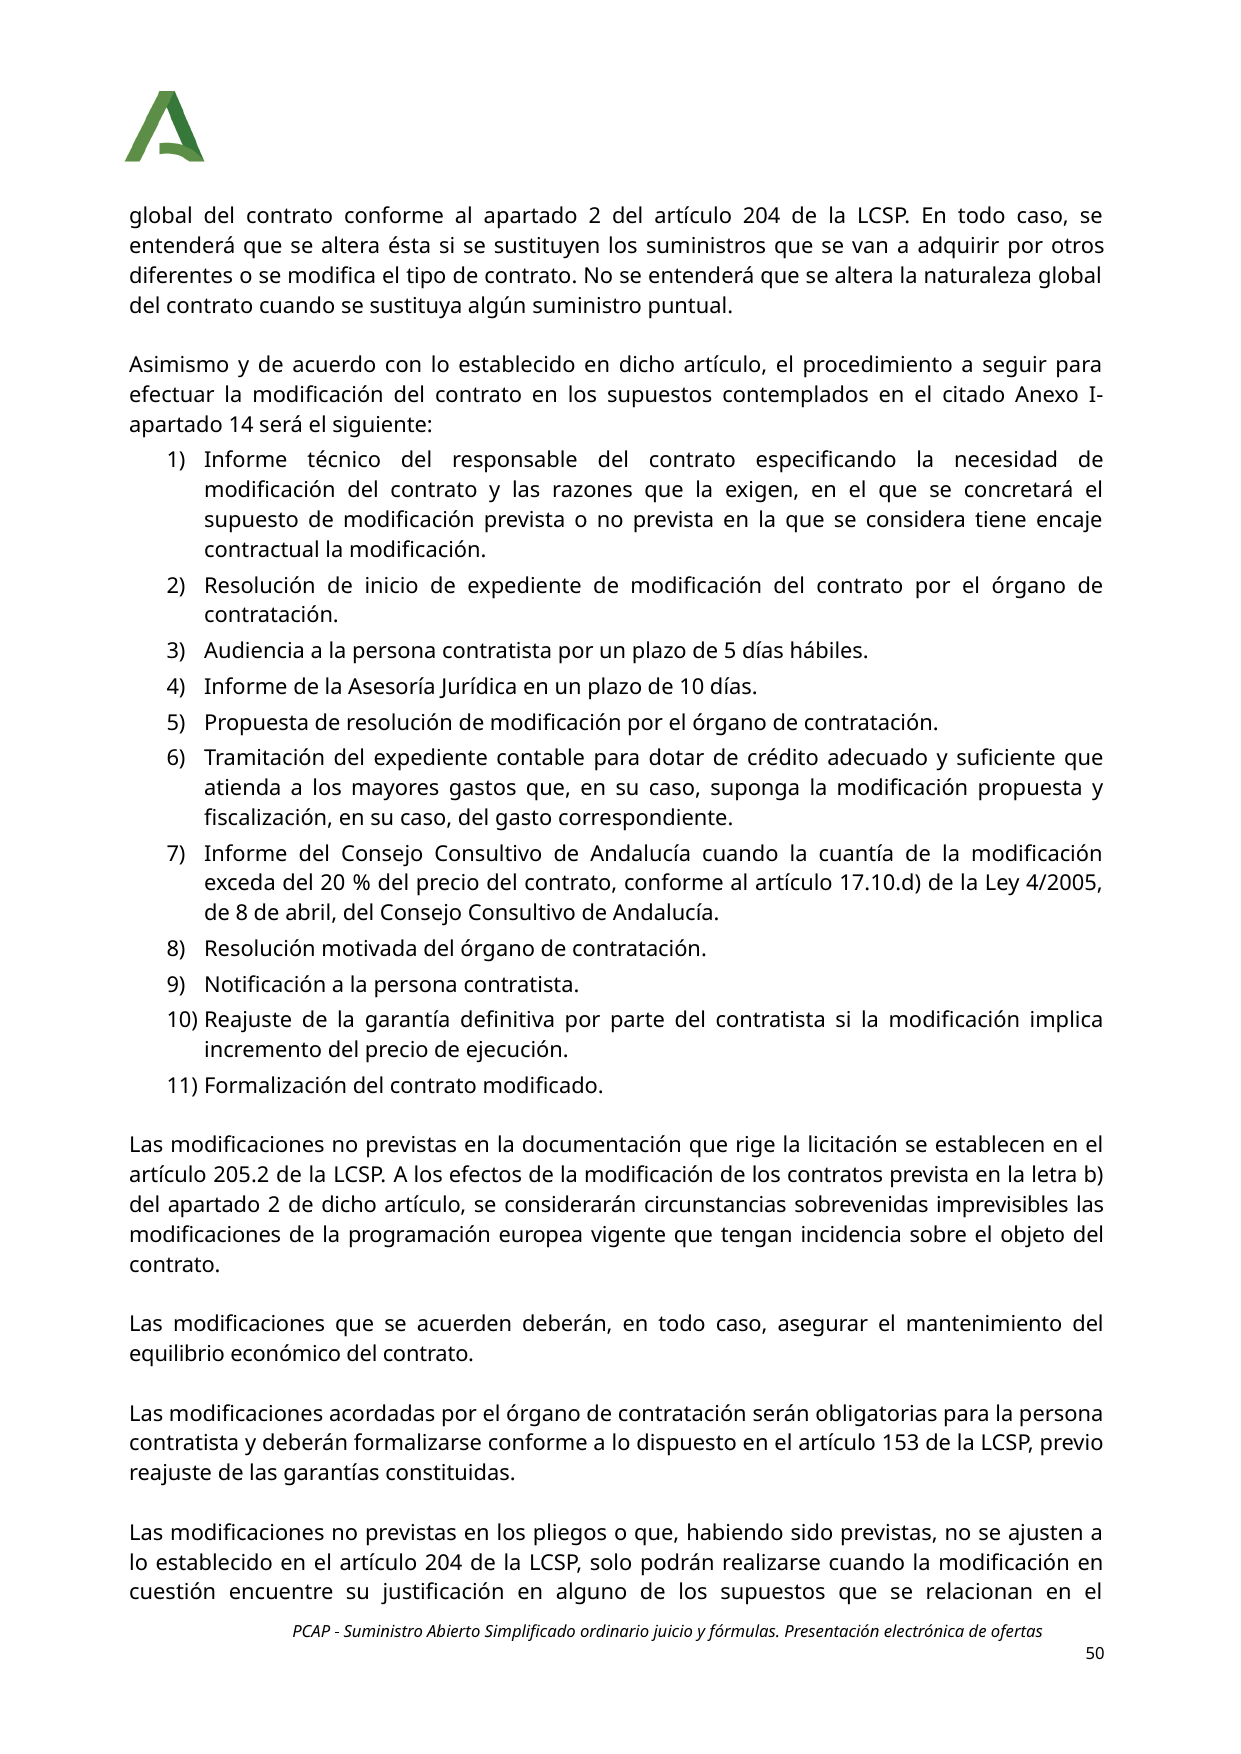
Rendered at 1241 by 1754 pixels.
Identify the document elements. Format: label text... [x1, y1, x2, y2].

text Asimismo y de acuerdo con lo establecido en dicho artículo, el procedimiento a seguir para efectuar la modificación del contrato en los supuestos contemplados en el citado Anexo I-apartado 14 será el siguiente: [129, 349, 1104, 438]
list Resolución de inicio de expediente de modificación del contrato por el órgano de contratación. [166, 569, 1104, 629]
list Resolución motivada del órgano de contratación. [166, 933, 1104, 963]
text Las modificaciones no previstas en los pliegos o que, habiendo sido previstas, no se ajusten a lo establecido en el artículo 204 de la LCSP, solo podrán realizarse cuando la modificación en cuestión encuentre su justificación en alguno de los supuestos que se relacionan en el [129, 1517, 1104, 1606]
list Informe del Consejo Consultivo de Andalucía cuando la cuantía de la modificación exceda del 20 % del precio del contrato, conforme al artículo 17.10.d) de la Ley 4/2005, de 8 de abril, del Consejo Consultivo de Andalucía. [166, 838, 1104, 927]
picture [120, 86, 209, 166]
list Propuesta de resolución de modificación por el órgano de contratación. [166, 707, 1104, 736]
list Informe técnico del responsable del contrato especificando la necesidad de modificación del contrato y las razones que la exigen, en el que se concretará el supuesto de modificación prevista o no prevista en la que se considera tiene encaje contractual la modificación. [166, 444, 1104, 564]
list Informe de la Asesoría Jurídica en un plazo de 10 días. [166, 671, 1104, 701]
text Las modificaciones no previstas en la documentación que rige la licitación se establecen en el artículo 205.2 de la LCSP. A los efectos de la modificación de los contratos prevista en la letra b) del apartado 2 de dicho artículo, se considerarán circunstancias sobrevenidas imprevisibles las modificaciones de la programación europea vigente que tengan incidencia sobre el objeto del contrato. [129, 1129, 1104, 1278]
list Reajuste de la garantía definitiva por parte del contratista si la modificación implica incremento del precio de ejecución. [166, 1004, 1104, 1064]
text Las modificaciones acordadas por el órgano de contratación serán obligatorias para la persona contratista y deberán formalizarse conforme a lo dispuesto en el artículo 153 de la LCSP, previo reajuste de las garantías constituidas. [129, 1398, 1104, 1487]
list Tramitación del expediente contable para dotar de crédito adecuado y suficiente que atienda a los mayores gastos que, en su caso, suponga la modificación propuesta y fiscalización, en su caso, del gasto correspondiente. [166, 742, 1104, 832]
list Audiencia a la persona contratista por un plazo de 5 días hábiles. [166, 635, 1104, 665]
list Notificación a la persona contratista. [166, 969, 1104, 998]
list Formalización del contrato modificado. [166, 1070, 1104, 1100]
text global del contrato conforme al apartado 2 del artículo 204 de la LCSP. En todo caso, se entenderá que se altera ésta si se sustituyen los suministros que se van a adquirir por otros diferentes o se modifica el tipo de contrato. No se entenderá que se altera la naturaleza global del contrato cuando se sustituya algún suministro puntual. [129, 200, 1104, 319]
text Las modificaciones que se acuerden deberán, en todo caso, asegurar el mantenimiento del equilibrio económico del contrato. [129, 1308, 1104, 1368]
